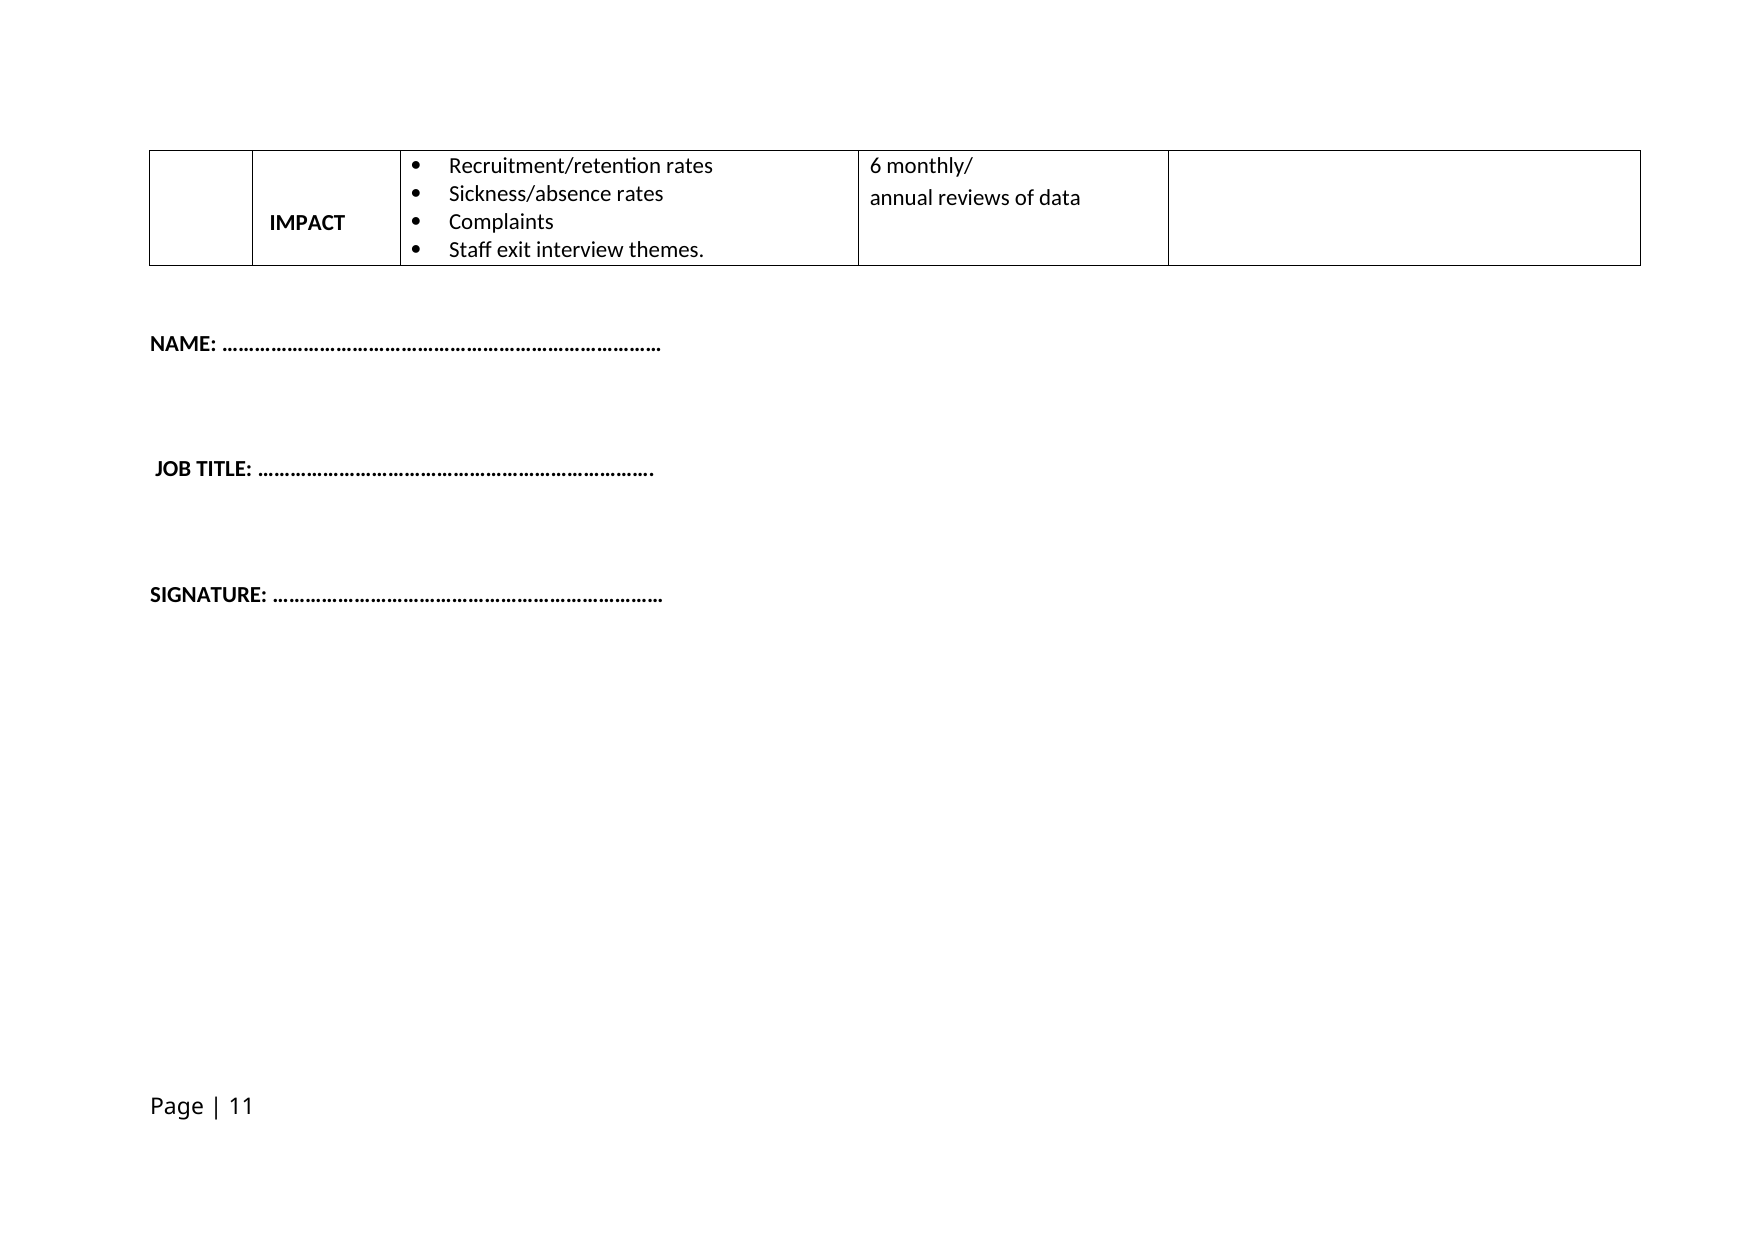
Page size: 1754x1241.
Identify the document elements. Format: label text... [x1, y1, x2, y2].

table_cell 6 monthly/ annual reviews of data [859, 151, 1168, 265]
text NAME: ……………………………………………………………………… [150, 329, 1604, 357]
table_cell [150, 151, 252, 265]
table_cell Recruitment/retention rates Sickness/absence rates Complaints Staff exit interview themes. [401, 151, 858, 265]
table_cell [1169, 151, 1640, 265]
text SIGNATURE: ……………………………………………………………… [150, 580, 1604, 608]
table_cell IMPACT [253, 151, 400, 265]
text JOB TITLE: ………………………………………………………………. [150, 454, 1604, 483]
